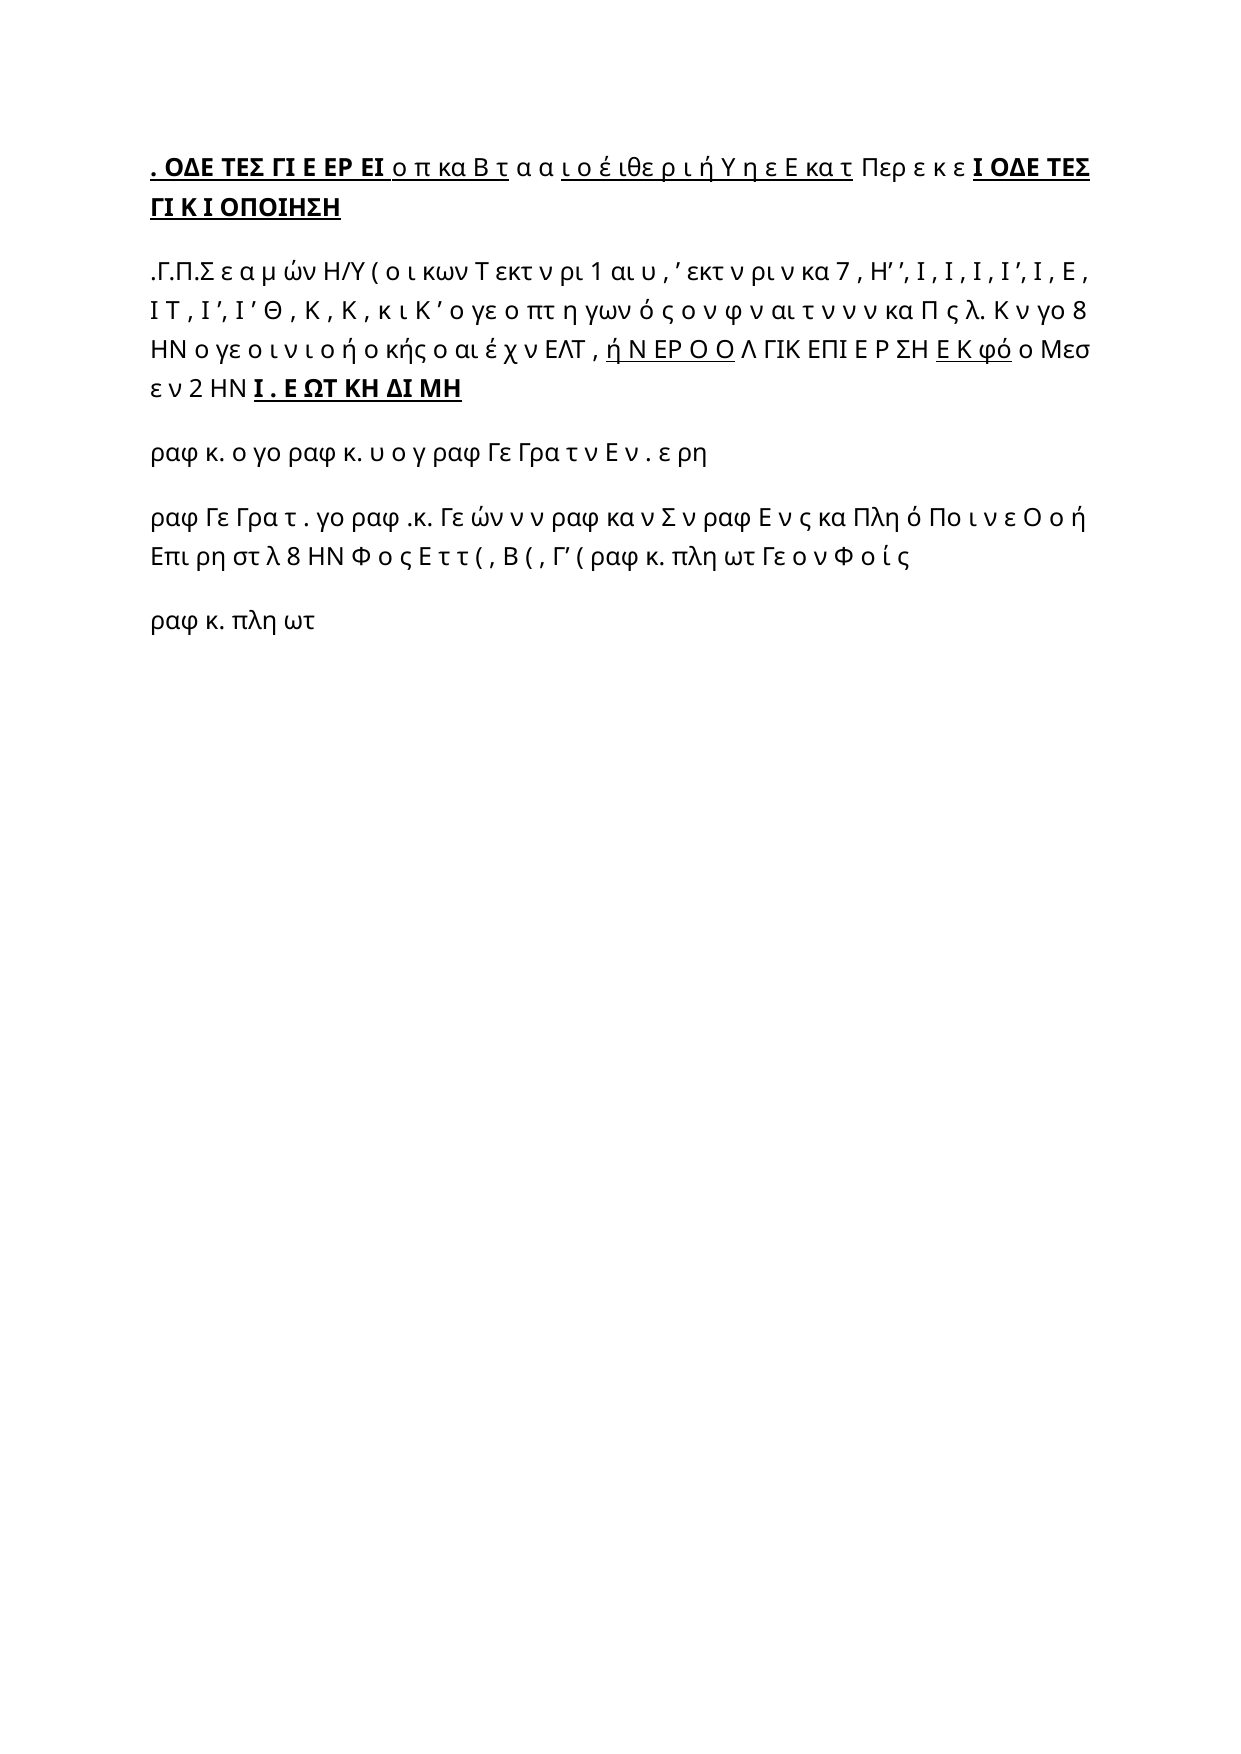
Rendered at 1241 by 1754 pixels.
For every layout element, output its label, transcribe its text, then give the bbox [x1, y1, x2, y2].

text ραφ Γε Γρα τ . γο ραφ .κ. Γε ών ν ν ραφ κα ν Σ ν ραφ Ε ν ς κα Πλη ό Πο ι ν ε Ο ο ή Επι ρη στ λ 8 ΗΝ Φ ο ς Ε τ τ ( , Β ( , Γ’ ( ραφ κ. πλη ωτ Γε ο ν Φ ο ί ς [150, 499, 1090, 572]
text ραφ κ. πλη ωτ [150, 602, 1090, 637]
text .Γ.Π.Σ ε α μ ών Η/Υ ( ο ι κων Τ εκτ ν ρι 1 αι υ , ’ εκτ ν ρι ν κα 7 , Η’ ’, Ι , Ι , Ι , Ι ’, Ι , Ε , Ι Τ , Ι ’, Ι ’ Θ , Κ , Κ , κ ι Κ ’ ο γε ο πτ η γων ό ς ο ν φ ν αι τ ν ν ν κα Π ς λ. Κ ν γο 8 ΗΝ ο γε ο ι ν ι ο ή ο κής ο αι έ χ ν ΕΛΤ , ή Ν ΕΡ Ο Ο Λ ΓΙΚ ΕΠΙ Ε Ρ ΣΗ Ε Κ φό ο Μεσ ε ν 2 ΗΝ Ι . Ε ΩΤ ΚΗ ΔΙ ΜΗ [150, 253, 1090, 405]
text ραφ κ. ο γο ραφ κ. υ ο γ ραφ Γε Γρα τ ν Ε ν . ε ρη [150, 435, 1090, 469]
text . ΟΔΕ ΤΕΣ ΓΙ Ε ΕΡ ΕΙ ο π κα Β τ α α ι ο έ ιθε ρ ι ή Υ η ε Ε κα τ Περ ε κ ε Ι ΟΔΕ ΤΕΣ ΓΙ Κ Ι ΟΠΟΙΗΣΗ [150, 150, 1090, 223]
